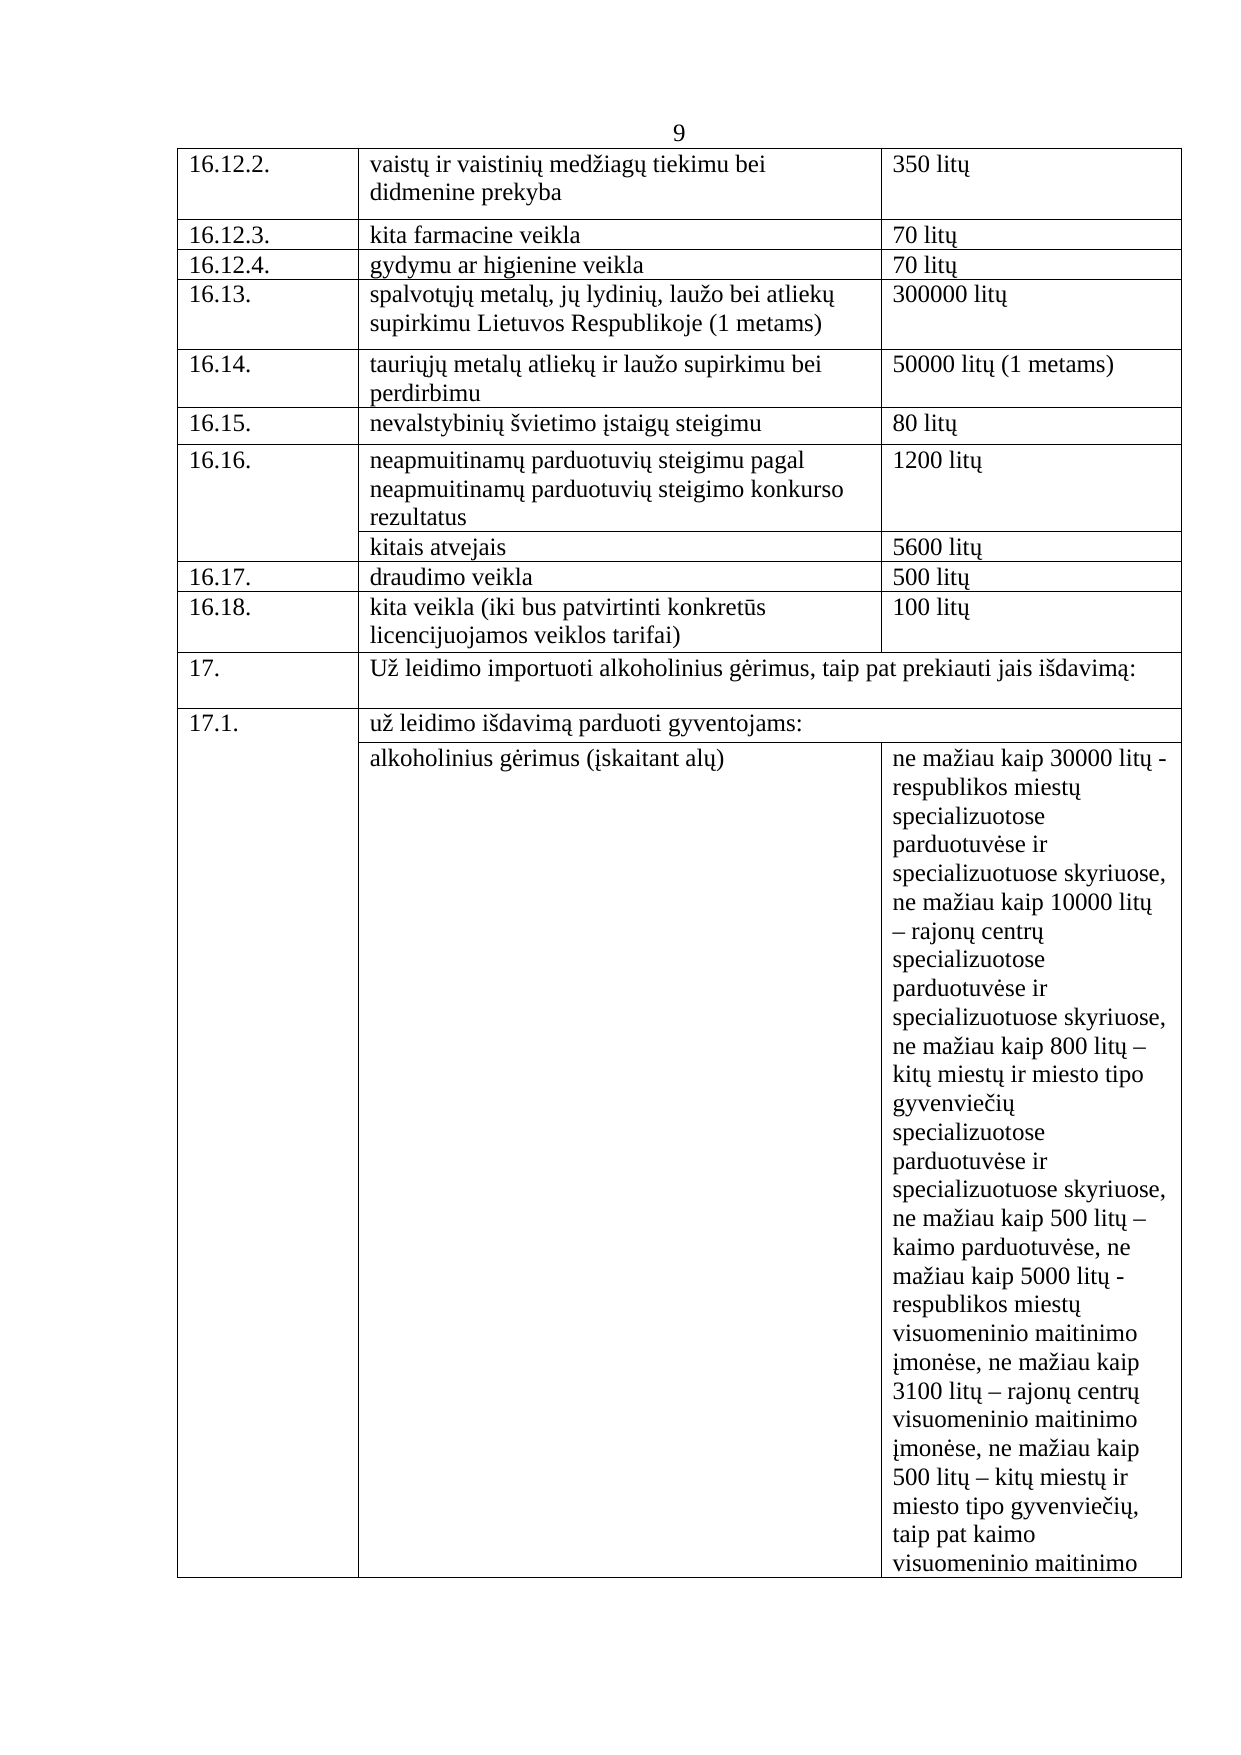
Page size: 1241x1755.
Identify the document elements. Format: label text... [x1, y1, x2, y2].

table_cell draudimo veikla [359, 562, 881, 591]
table_cell ne mažiau kaip 30000 litų -respublikos miestų specializuotose parduotuvėse ir specializuotuose skyriuose, ne mažiau kaip 10000 litų – rajonų centrų specializuotose parduotuvėse ir specializuotuose skyriuose, ne mažiau kaip 800 litų – kitų miestų ir miesto tipo gyvenviečių specializuotose parduotuvėse ir specializuotuose skyriuose, ne mažiau kaip 500 litų – kaimo parduotuvėse, ne mažiau kaip 5000 litų - respublikos miestų visuomeninio maitinimo įmonėse, ne mažiau kaip 3100 litų – rajonų centrų visuomeninio maitinimo įmonėse, ne mažiau kaip 500 litų – kitų miestų ir miesto tipo gyvenviečių, taip pat kaimo visuomeninio maitinimo [882, 743, 1181, 1577]
table_cell 50000 litų (1 metams) [882, 350, 1181, 407]
table_cell 16.12.2. [178, 149, 358, 219]
table_cell 5600 litų [882, 532, 1181, 561]
table_cell 16.14. [178, 350, 358, 407]
table_cell 350 litų [882, 149, 1181, 219]
table_cell tauriųjų metalų atliekų ir laužo supirkimu bei perdirbimu [359, 350, 881, 407]
table_cell 16.18. [178, 592, 358, 652]
table_cell 17.1. [178, 709, 358, 1577]
table_cell alkoholinius gėrimus (įskaitant alų) [359, 743, 881, 1577]
table_cell 16.12.3. [178, 220, 358, 249]
table_cell 300000 litų [882, 280, 1181, 348]
table_cell 80 litų [882, 408, 1181, 444]
table_cell 16.12.4. [178, 250, 358, 278]
table_cell 70 litų [882, 220, 1181, 249]
table_cell vaistų ir vaistinių medžiagų tiekimu bei didmenine prekyba [359, 149, 881, 219]
table_cell nevalstybinių švietimo įstaigų steigimu [359, 408, 881, 444]
table_cell kitais atvejais [359, 532, 881, 561]
table_cell 500 litų [882, 562, 1181, 591]
table_cell spalvotųjų metalų, jų lydinių, laužo bei atliekų supirkimu Lietuvos Respublikoje (1 metams) [359, 280, 881, 348]
table_cell kita veikla (iki bus patvirtinti konkretūs licencijuojamos veiklos tarifai) [359, 592, 881, 652]
table_cell 16.13. [178, 280, 358, 348]
table_cell 16.17. [178, 562, 358, 591]
table_cell 100 litų [882, 592, 1181, 652]
table_cell 1200 litų [882, 445, 1181, 531]
table_cell 17. [178, 653, 358, 707]
table_cell 16.16. [178, 445, 358, 561]
table_cell gydymu ar higienine veikla [359, 250, 881, 278]
table_cell kita farmacine veikla [359, 220, 881, 249]
table_cell 70 litų [882, 250, 1181, 278]
table_cell neapmuitinamų parduotuvių steigimu pagal neapmuitinamų parduotuvių steigimo konkurso rezultatus [359, 445, 881, 531]
table_cell Už leidimo importuoti alkoholinius gėrimus, taip pat prekiauti jais išdavimą: [359, 653, 1181, 707]
table_cell 16.15. [178, 408, 358, 444]
table_cell už leidimo išdavimą parduoti gyventojams: [359, 709, 1181, 742]
